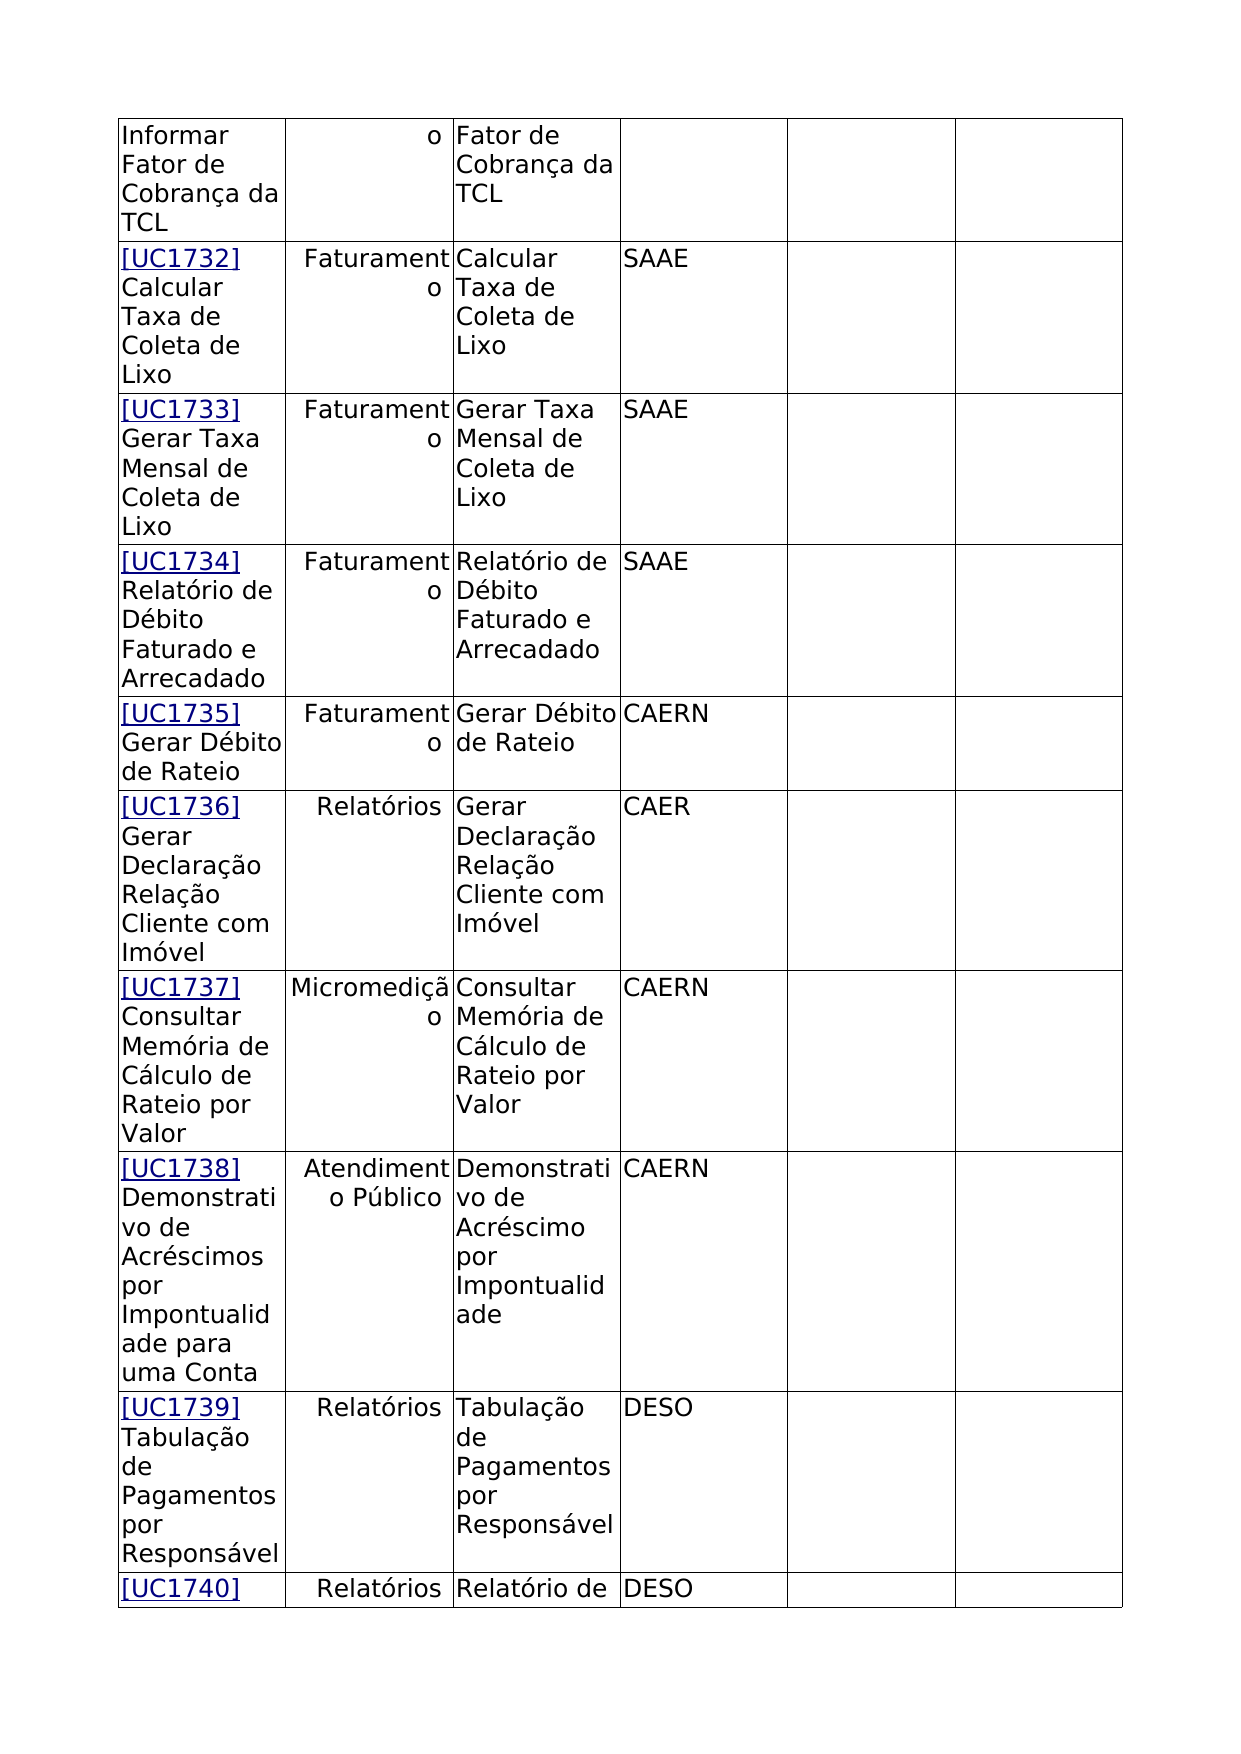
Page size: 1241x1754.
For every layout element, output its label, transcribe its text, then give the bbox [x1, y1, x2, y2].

table_cell [788, 1392, 955, 1572]
table_cell [788, 242, 955, 392]
table_cell CAER [621, 791, 787, 970]
table_cell [956, 791, 1122, 970]
table_cell Relatório de [454, 1573, 620, 1607]
table_cell [788, 791, 955, 970]
table_cell [956, 697, 1122, 789]
table_cell Relatórios [286, 791, 453, 970]
table_cell CAERN [621, 971, 787, 1151]
table_cell o [286, 119, 453, 241]
table_cell [UC1734] Relatório de Débito Faturado e Arrecadado [119, 545, 285, 696]
table_cell [956, 242, 1122, 392]
table_cell Relatórios [286, 1392, 453, 1572]
table_cell Gerar Taxa Mensal de Coleta de Lixo [454, 394, 620, 544]
table_cell [UC1732] Calcular Taxa de Coleta de Lixo [119, 242, 285, 392]
table_cell [UC1735] Gerar Débito de Rateio [119, 697, 285, 789]
table_cell [UC1739] Tabulação de Pagamentos por Responsável [119, 1392, 285, 1572]
table_cell [UC1733] Gerar Taxa Mensal de Coleta de Lixo [119, 394, 285, 544]
table_cell DESO [621, 1392, 787, 1572]
table_cell [788, 394, 955, 544]
table_cell Tabulação de Pagamentos por Responsável [454, 1392, 620, 1572]
table_cell SAAE [621, 242, 787, 392]
table_cell [956, 1573, 1122, 1607]
table_cell [956, 545, 1122, 696]
table_cell Faturamento [286, 394, 453, 544]
table_cell [UC1738] Demonstrativo de Acréscimos por Impontualidade para uma Conta [119, 1152, 285, 1391]
table_cell Micromedição [286, 971, 453, 1151]
table_cell [UC1736] Gerar Declaração Relação Cliente com Imóvel [119, 791, 285, 970]
table_cell [956, 394, 1122, 544]
table_cell CAERN [621, 1152, 787, 1391]
table_cell [UC1740] [119, 1573, 285, 1607]
table_cell Demonstrativo de Acréscimo por Impontualidade [454, 1152, 620, 1391]
table_cell [788, 1152, 955, 1391]
table_cell Relatório de Débito Faturado e Arrecadado [454, 545, 620, 696]
table_cell Fator de Cobrança da TCL [454, 119, 620, 241]
table_cell Calcular Taxa de Coleta de Lixo [454, 242, 620, 392]
table_cell [956, 119, 1122, 241]
table_cell Gerar Débito de Rateio [454, 697, 620, 789]
table_cell [956, 1392, 1122, 1572]
table_cell DESO [621, 1573, 787, 1607]
table_cell Gerar Declaração Relação Cliente com Imóvel [454, 791, 620, 970]
table_cell [788, 1573, 955, 1607]
table_cell Atendimento Público [286, 1152, 453, 1391]
table_cell Informar Fator de Cobrança da TCL [119, 119, 285, 241]
table_cell [788, 697, 955, 789]
table_cell [956, 1152, 1122, 1391]
table_cell [UC1737] Consultar Memória de Cálculo de Rateio por Valor [119, 971, 285, 1151]
table_cell [956, 971, 1122, 1151]
table_cell Relatórios [286, 1573, 453, 1607]
table_cell CAERN [621, 697, 787, 789]
table_cell Consultar Memória de Cálculo de Rateio por Valor [454, 971, 620, 1151]
table_cell SAAE [621, 545, 787, 696]
table_cell [621, 119, 787, 241]
table_cell Faturamento [286, 697, 453, 789]
table_cell Faturamento [286, 242, 453, 392]
table_cell [788, 545, 955, 696]
table_cell Faturamento [286, 545, 453, 696]
table_cell [788, 119, 955, 241]
table_cell [788, 971, 955, 1151]
table_cell SAAE [621, 394, 787, 544]
